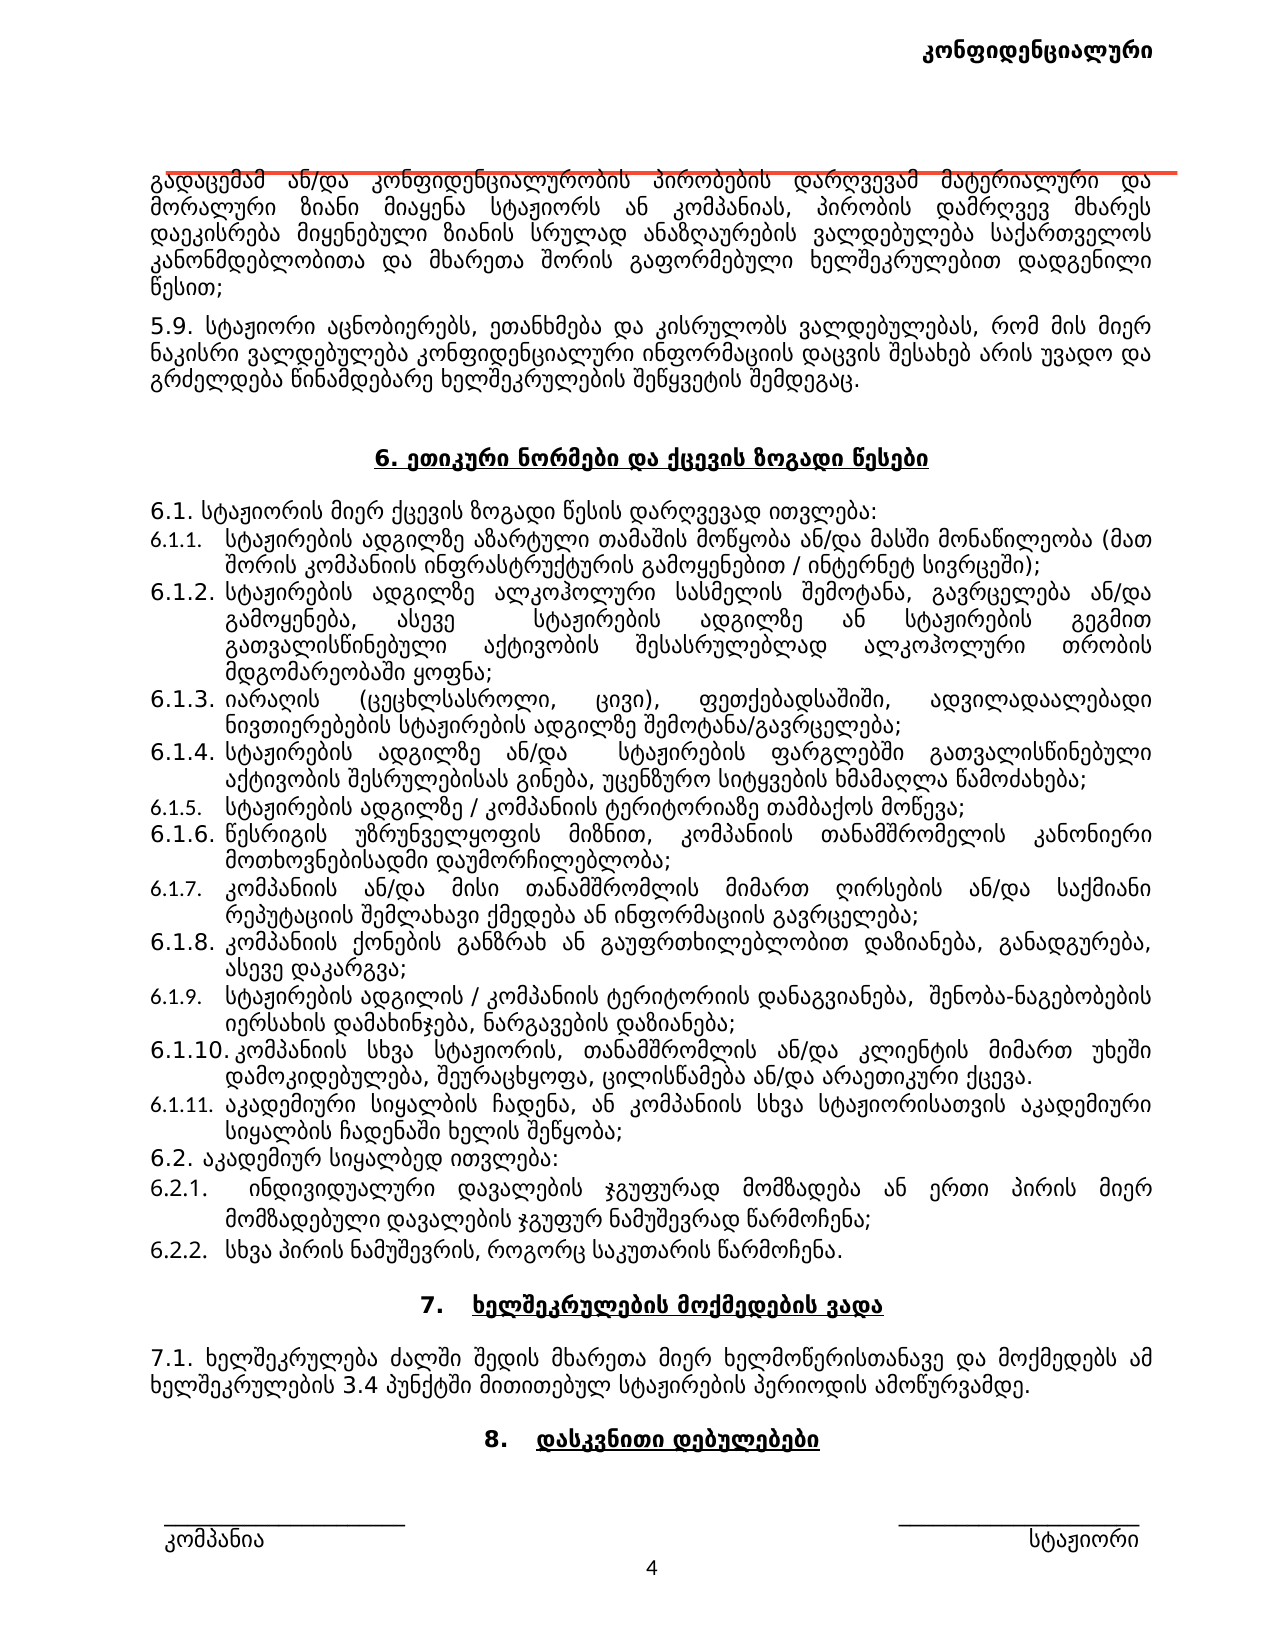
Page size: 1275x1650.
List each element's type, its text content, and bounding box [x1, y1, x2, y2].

list სხვა პირის ნამუშევრის, როგორც საკუთარის წარმოჩენა. [150, 1234, 1153, 1265]
list იარაღის (ცეცხლსასროლი, ცივი), ფეთქებადსაშიში, ადვილადაალებადი ნივთიერებების სტაჟირების ადგილზე შემოტანა/გავრცელება; [150, 686, 1153, 739]
list სტაჟირების ადგილის / კომპანიის ტერიტორიის დანაგვიანება, შენობა-ნაგებობების იერსახის დამახინჯება, ნარგავების დაზიანება; [150, 982, 1153, 1037]
list სტაჟირების ადგილზე აზარტული თამაშის მოწყობა ან/და მასში მონაწილეობა (მათ შორის კომპანიის ინფრასტრუქტურის გამოყენებით / ინტერნეტ სივრცეში); [150, 525, 1153, 579]
list კომპანიის სხვა სტაჟიორის, თანამშრომლის ან/და კლიენტის მიმართ უხეში დამოკიდებულება, შეურაცხყოფა, ცილისწამება ან/და არაეთიკური ქცევა. [150, 1037, 1153, 1090]
list ხელშეკრულების მოქმედების ვადა [150, 1292, 1153, 1318]
text 6.1. სტაჟიორის მიერ ქცევის ზოგადი წესის დარღვევად ითვლება: [150, 498, 1153, 525]
text 5.9. სტაჟიორი აცნობიერებს, ეთანხმება და კისრულობს ვალდებულებას, რომ მის მიერ ნაკისრი ვალდებულება კონფიდენციალური ინფორმაციის დაცვის შესახებ არის უვადო და გრძელდება წინამდებარე ხელშეკრულების შეწყვეტის შემდეგაც. [150, 313, 1153, 393]
list დასკვნითი დებულებები [150, 1427, 1153, 1453]
list ინდივიდუალური დავალების ჯგუფურად მომზადება ან ერთი პირის მიერ მომზადებული დავალების ჯგუფურ ნამუშევრად წარმოჩენა; [150, 1171, 1153, 1234]
list აკადემიური სიყალბის ჩადენა, ან კომპანიის სხვა სტაჟიორისათვის აკადემიური სიყალბის ჩადენაში ხელის შეწყობა; [150, 1090, 1153, 1145]
list სტაჟირების ადგილზე ალკოჰოლური სასმელის შემოტანა, გავრცელება ან/და გამოყენება, ასევე სტაჟირების ადგილზე ან სტაჟირების გეგმით გათვალისწინებული აქტივობის შესასრულებლად ალკოჰოლური თრობის მდგომარეობაში ყოფნა; [150, 579, 1153, 686]
list სტაჟირების ადგილზე / კომპანიის ტერიტორიაზე თამბაქოს მოწევა; [150, 793, 1153, 821]
list კომპანიის ქონების განზრახ ან გაუფრთხილებლობით დაზიანება, განადგურება, ასევე დაკარგვა; [150, 929, 1153, 982]
list წესრიგის უზრუნველყოფის მიზნით, კომპანიის თანამშრომელის კანონიერი მოთხოვნებისადმი დაუმორჩილებლობა; [150, 821, 1153, 874]
text 7.1. ხელშეკრულება ძალში შედის მხარეთა მიერ ხელმოწერისთანავე და მოქმედებს ამ ხელშეკრულების 3.4 პუნქტში მითითებულ სტაჟირების პერიოდის ამოწურვამდე. [150, 1345, 1153, 1398]
list სტაჟირების ადგილზე ან/და სტაჟირების ფარგლებში გათვალისწინებული აქტივობის შესრულებისას გინება, უცენზურო სიტყვების ხმამაღლა წამოძახება; [150, 739, 1153, 793]
list აკადემიურ სიყალბედ ითვლება: [150, 1145, 1153, 1171]
text გადაცემამ ან/და კონფიდენციალურობის პირობების დარღვევამ მატერიალური და მორალური ზიანი მიაყენა სტაჟიორს ან კომპანიას, პირობის დამრღვევ მხარეს დაეკისრება მიყენებული ზიანის სრულად ანაზღაურების ვალდებულება საქართველოს კანონმდებლობითა და მხარეთა შორის გაფორმებული ხელშეკრულებით დადგენილი წესით; [150, 167, 1153, 301]
text 6. ეთიკური ნორმები და ქცევის ზოგადი წესები [150, 445, 1153, 471]
list კომპანიის ან/და მისი თანამშრომლის მიმართ ღირსების ან/და საქმიანი რეპუტაციის შემლახავი ქმედება ან ინფორმაციის გავრცელება; [150, 874, 1153, 929]
